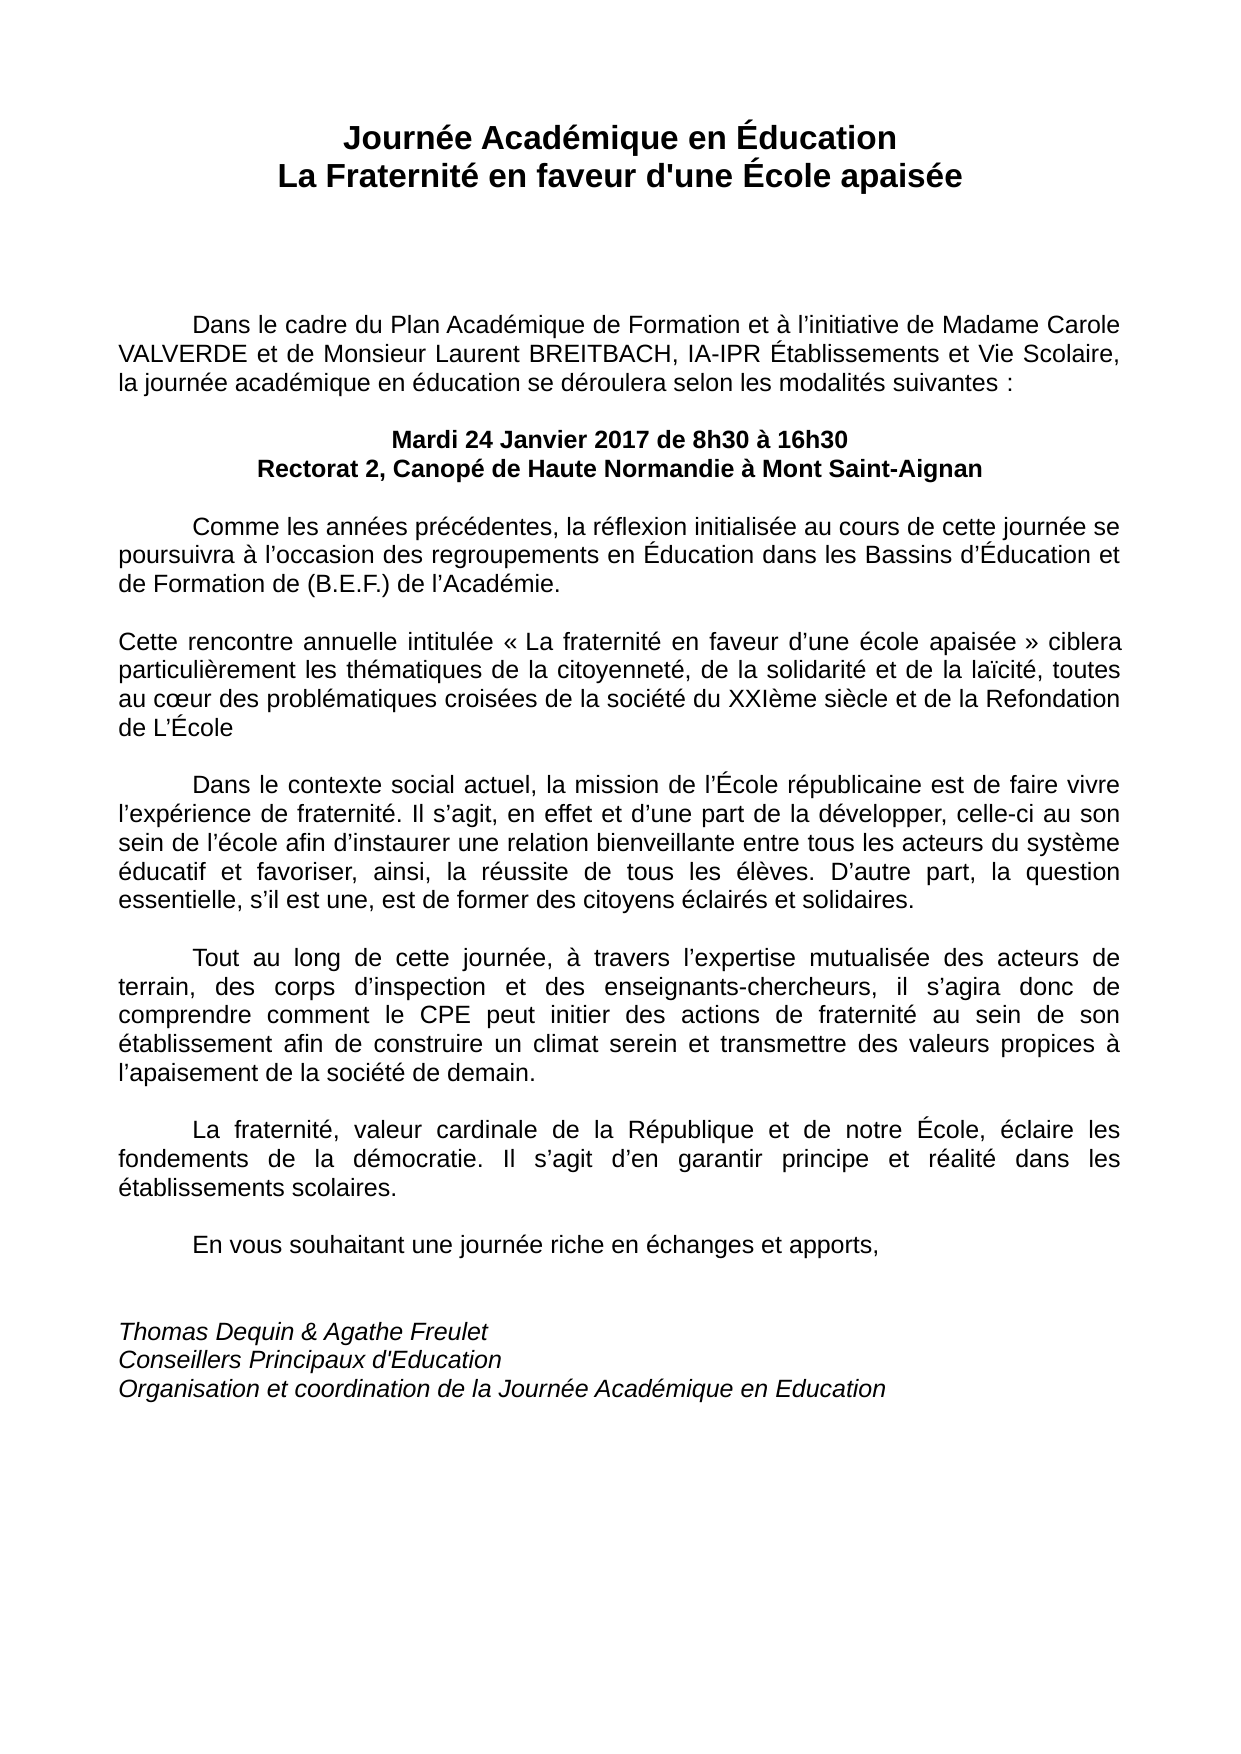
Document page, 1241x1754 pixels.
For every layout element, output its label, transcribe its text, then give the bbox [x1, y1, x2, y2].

text Comme les années précédentes, la réflexion initialisée au cours de cette journée se poursuivra à l’occasion des regroupements en Éducation dans les Bassins d’Éducation et de Formation de (B.E.F.) de l’Académie. [118, 512, 1122, 598]
text Thomas Dequin & Agathe Freulet [118, 1317, 1122, 1345]
text Conseillers Principaux d'Education [118, 1345, 1122, 1374]
text Mardi 24 Janvier 2017 de 8h30 à 16h30 [118, 425, 1122, 454]
text En vous souhaitant une journée riche en échanges et apports, [118, 1230, 1122, 1259]
text Dans le cadre du Plan Académique de Formation et à l’initiative de Madame Carole VALVERDE et de Monsieur Laurent BREITBACH, IA-IPR Établissements et Vie Scolaire, la journée académique en éducation se déroulera selon les modalités suivantes : [118, 310, 1122, 397]
text Journée Académique en Éducation [118, 118, 1122, 157]
text La fraternité, valeur cardinale de la République et de notre École, éclaire les fondements de la démocratie. Il s’agit d’en garantir principe et réalité dans les établissements scolaires. [118, 1115, 1122, 1202]
text Organisation et coordination de la Journée Académique en Education [118, 1374, 1122, 1403]
text Dans le contexte social actuel, la mission de l’École républicaine est de faire vivre l’expérience de fraternité. Il s’agit, en effet et d’une part de la développer, celle-ci au son sein de l’école afin d’instaurer une relation bienveillante entre tous les acteurs du système éducatif et favoriser, ainsi, la réussite de tous les élèves. D’autre part, la question essentielle, s’il est une, est de former des citoyens éclairés et solidaires. [118, 770, 1122, 914]
text La Fraternité en faveur d'une École apaisée [118, 157, 1122, 195]
text Rectorat 2, Canopé de Haute Normandie à Mont Saint-Aignan [118, 454, 1122, 483]
text Tout au long de cette journée, à travers l’expertise mutualisée des acteurs de terrain, des corps d’inspection et des enseignants-chercheurs, il s’agira donc de comprendre comment le CPE peut initier des actions de fraternité au sein de son établissement afin de construire un climat serein et transmettre des valeurs propices à l’apaisement de la société de demain. [118, 943, 1122, 1087]
text Cette rencontre annuelle intitulée « La fraternité en faveur d’une école apaisée » ciblera particulièrement les thématiques de la citoyenneté, de la solidarité et de la laïcité, toutes au cœur des problématiques croisées de la société du XXIème siècle et de la Refondation de L’École [118, 627, 1122, 742]
